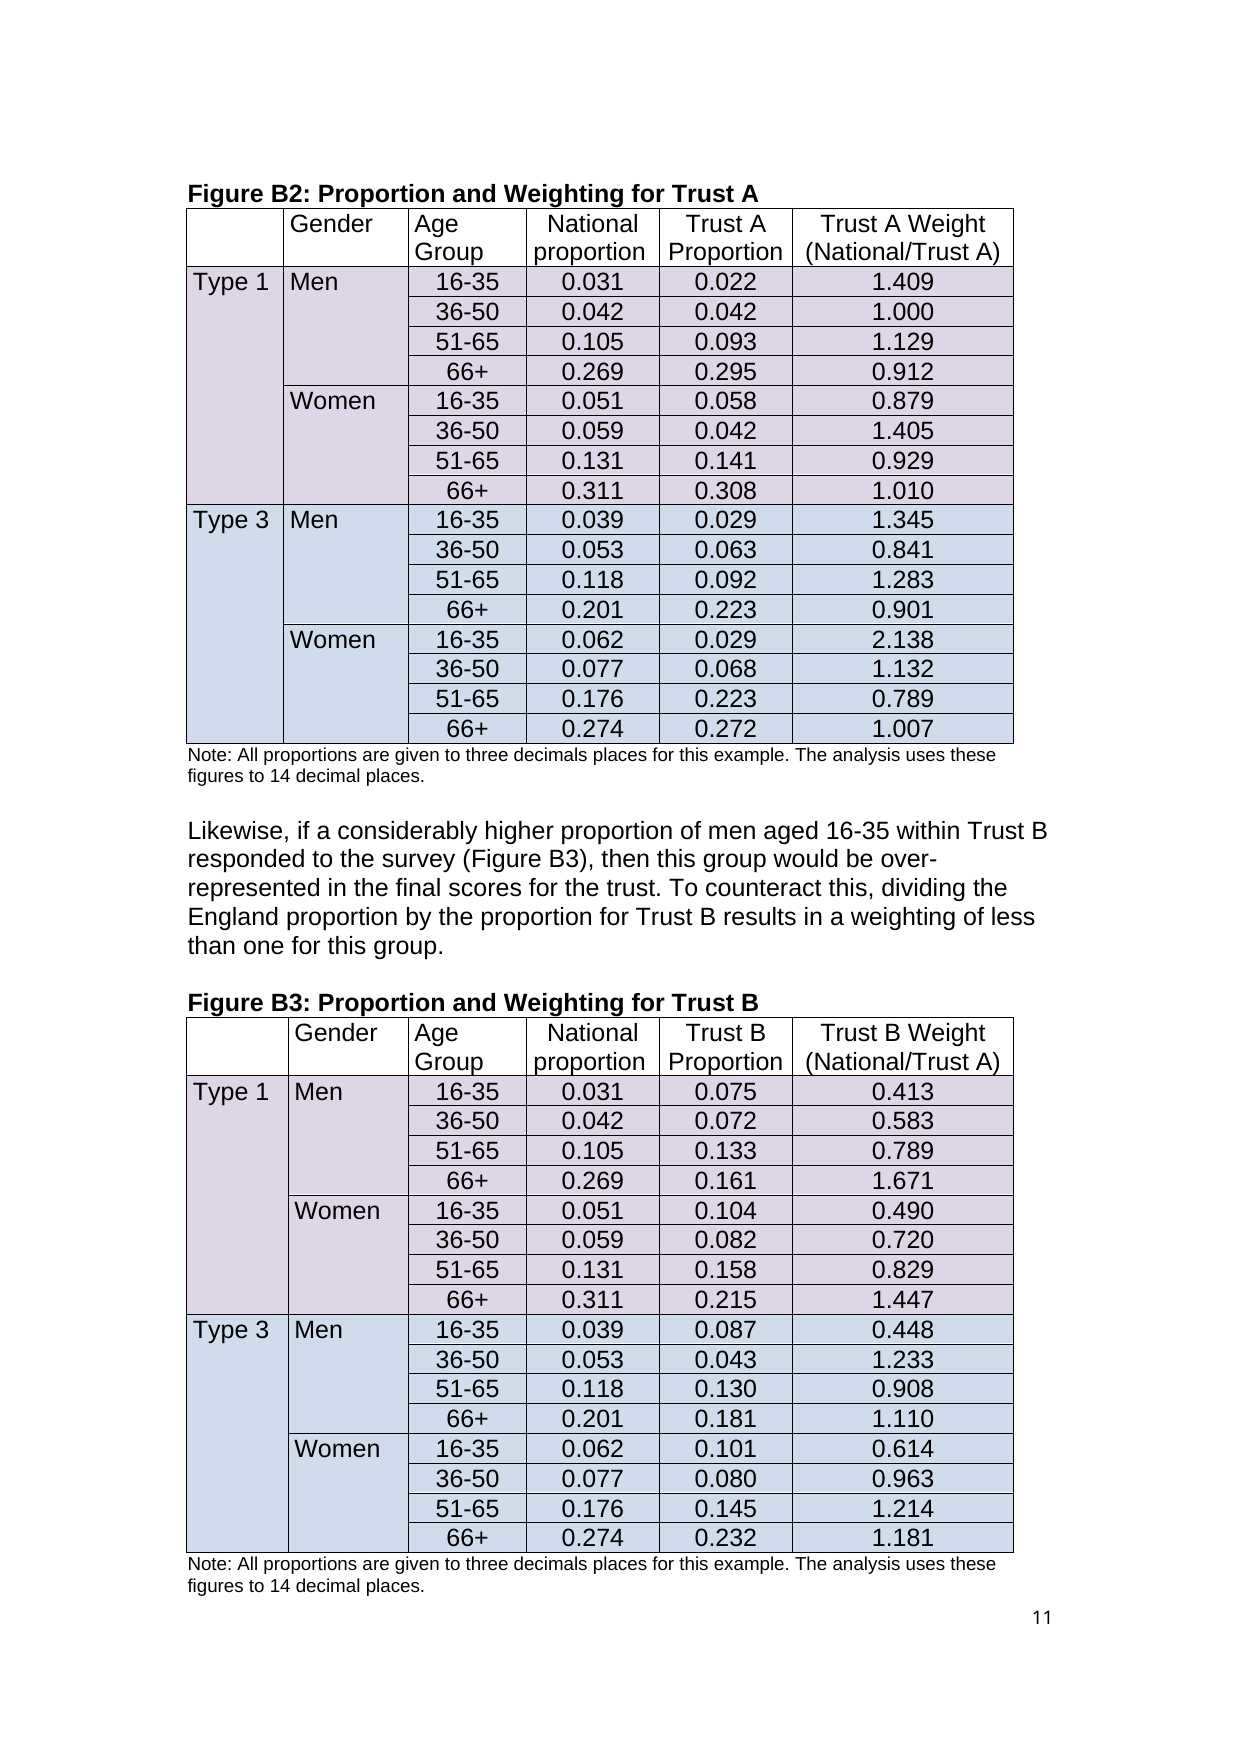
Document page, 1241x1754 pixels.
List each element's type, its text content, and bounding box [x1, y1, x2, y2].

table_cell 0.176 [527, 1494, 659, 1522]
table_cell 16-35 [409, 625, 526, 653]
table_cell 0.583 [793, 1106, 1013, 1135]
table_cell 0.042 [527, 1106, 659, 1135]
table_cell 0.269 [527, 356, 659, 385]
table_cell 36-50 [409, 1345, 526, 1373]
table_cell 0.448 [793, 1315, 1013, 1343]
table_cell 0.072 [660, 1106, 792, 1135]
table_cell 51-65 [409, 684, 526, 713]
table_cell 0.062 [527, 625, 659, 653]
table_cell 0.829 [793, 1255, 1013, 1284]
table_cell Type 1 [187, 267, 283, 504]
table_cell Women [289, 1434, 408, 1552]
table_cell 1.132 [793, 654, 1013, 683]
table_cell 51-65 [409, 327, 526, 355]
table_cell 0.080 [660, 1464, 792, 1492]
table_cell 0.077 [527, 654, 659, 683]
table_cell 1.447 [793, 1285, 1013, 1314]
table_cell 0.082 [660, 1225, 792, 1254]
table_cell 0.087 [660, 1315, 792, 1343]
table_cell 0.042 [660, 297, 792, 326]
table_cell 66+ [409, 476, 526, 504]
table_header Age Group [409, 209, 526, 266]
table_cell 0.158 [660, 1255, 792, 1284]
table_cell 0.614 [793, 1434, 1013, 1463]
table_header [187, 1018, 288, 1075]
table_cell 1.233 [793, 1345, 1013, 1373]
table_cell 0.929 [793, 446, 1013, 474]
table_cell 36-50 [409, 1106, 526, 1135]
table_cell 16-35 [409, 267, 526, 296]
table_cell 0.093 [660, 327, 792, 355]
table_cell 1.214 [793, 1494, 1013, 1522]
table_cell 66+ [409, 595, 526, 623]
table_header National proportion [527, 1018, 659, 1075]
table_cell 16-35 [409, 386, 526, 415]
table_cell 1.345 [793, 505, 1013, 534]
table_cell 1.405 [793, 416, 1013, 445]
table_cell 0.215 [660, 1285, 792, 1314]
table_cell 0.053 [527, 535, 659, 564]
table_cell 0.075 [660, 1076, 792, 1105]
table_cell 0.789 [793, 684, 1013, 713]
table_cell 0.029 [660, 625, 792, 653]
table_cell 0.901 [793, 595, 1013, 623]
table_cell 0.161 [660, 1166, 792, 1194]
table_header Gender [284, 209, 408, 266]
table_cell 0.042 [527, 297, 659, 326]
table_header Age Group [409, 1018, 526, 1075]
table_cell 0.232 [660, 1523, 792, 1552]
table_cell 36-50 [409, 297, 526, 326]
table_cell Men [284, 505, 408, 623]
table_cell 0.413 [793, 1076, 1013, 1105]
table_header National proportion [527, 209, 659, 266]
table_cell 0.295 [660, 356, 792, 385]
table_cell Type 1 [187, 1076, 288, 1314]
table_cell Men [289, 1315, 408, 1433]
table_cell 0.841 [793, 535, 1013, 564]
table_cell 51-65 [409, 1136, 526, 1165]
table_header Trust A Proportion [660, 209, 792, 266]
table_cell 0.311 [527, 476, 659, 504]
table_cell 0.272 [660, 714, 792, 743]
table_cell 0.908 [793, 1374, 1013, 1403]
table_cell 0.104 [660, 1196, 792, 1224]
table_cell 0.131 [527, 446, 659, 474]
table_cell 16-35 [409, 1315, 526, 1343]
table_cell 66+ [409, 1404, 526, 1433]
table_cell 0.181 [660, 1404, 792, 1433]
table_cell 66+ [409, 356, 526, 385]
table_cell 1.010 [793, 476, 1013, 504]
table_cell 0.879 [793, 386, 1013, 415]
table_cell 0.223 [660, 684, 792, 713]
text Likewise, if a considerably higher proportion of men aged 16-35 within Trust B responded to the survey (Figure B3), then this group would be over-represented in the final scores for the trust. To counteract this, dividing the England proportion by the proportion for Trust B results in a weighting of less than one for this group. [187, 816, 1053, 959]
table_cell 0.059 [527, 416, 659, 445]
table_cell 0.201 [527, 595, 659, 623]
table_header Gender [289, 1018, 408, 1075]
table_cell 0.092 [660, 565, 792, 594]
table_cell 0.058 [660, 386, 792, 415]
table_cell 0.118 [527, 565, 659, 594]
table_header [187, 209, 283, 266]
table_header Trust B Proportion [660, 1018, 792, 1075]
table_cell Women [284, 625, 408, 743]
text Figure B2: Proportion and Weighting for Trust A [187, 179, 1053, 207]
table_cell 0.490 [793, 1196, 1013, 1224]
table_cell 0.130 [660, 1374, 792, 1403]
table_cell 0.053 [527, 1345, 659, 1373]
table_cell 1.129 [793, 327, 1013, 355]
table_cell 0.022 [660, 267, 792, 296]
table_cell 1.110 [793, 1404, 1013, 1433]
table_cell 16-35 [409, 1434, 526, 1463]
table_header Trust A Weight (National/Trust A) [793, 209, 1013, 266]
table_cell 0.141 [660, 446, 792, 474]
table_cell 51-65 [409, 446, 526, 474]
table_cell 0.043 [660, 1345, 792, 1373]
table_cell 66+ [409, 714, 526, 743]
table_cell 36-50 [409, 1225, 526, 1254]
table_cell 36-50 [409, 654, 526, 683]
table_cell 66+ [409, 1285, 526, 1314]
table_cell 0.118 [527, 1374, 659, 1403]
table_cell 51-65 [409, 565, 526, 594]
table_cell 0.133 [660, 1136, 792, 1165]
table_cell 0.051 [527, 386, 659, 415]
table_cell 0.059 [527, 1225, 659, 1254]
table_cell 1.671 [793, 1166, 1013, 1194]
table_cell 36-50 [409, 416, 526, 445]
table_cell 1.007 [793, 714, 1013, 743]
table_cell 0.062 [527, 1434, 659, 1463]
table_cell 51-65 [409, 1494, 526, 1522]
table_cell 0.042 [660, 416, 792, 445]
text Note: All proportions are given to three decimals places for this example. The analysis uses these figures to 14 decimal places. [187, 1553, 1053, 1596]
table_cell 0.131 [527, 1255, 659, 1284]
table_cell 0.063 [660, 535, 792, 564]
table_cell 0.311 [527, 1285, 659, 1314]
table_cell 16-35 [409, 1196, 526, 1224]
table_cell 51-65 [409, 1255, 526, 1284]
table_cell 0.789 [793, 1136, 1013, 1165]
text Note: All proportions are given to three decimals places for this example. The analysis uses these figures to 14 decimal places. [187, 744, 1053, 787]
table_cell 16-35 [409, 1076, 526, 1105]
table_cell 16-35 [409, 505, 526, 534]
table_cell 0.269 [527, 1166, 659, 1194]
table_cell 0.176 [527, 684, 659, 713]
table_cell 36-50 [409, 535, 526, 564]
table_header Trust B Weight (National/Trust A) [793, 1018, 1013, 1075]
table_cell 0.101 [660, 1434, 792, 1463]
table_cell 0.223 [660, 595, 792, 623]
table_cell 51-65 [409, 1374, 526, 1403]
table_cell 0.105 [527, 327, 659, 355]
table_cell Women [289, 1196, 408, 1314]
table_cell 0.031 [527, 267, 659, 296]
table_cell 0.912 [793, 356, 1013, 385]
table_cell Women [284, 386, 408, 504]
table_cell 0.274 [527, 714, 659, 743]
table_cell 0.308 [660, 476, 792, 504]
table_cell 0.201 [527, 1404, 659, 1433]
table_cell Type 3 [187, 1315, 288, 1552]
table_cell 0.077 [527, 1464, 659, 1492]
table_cell Men [284, 267, 408, 385]
table_cell 0.051 [527, 1196, 659, 1224]
table_cell Men [289, 1076, 408, 1194]
table_cell 1.283 [793, 565, 1013, 594]
table_cell 36-50 [409, 1464, 526, 1492]
table_cell 0.039 [527, 1315, 659, 1343]
table_cell 0.039 [527, 505, 659, 534]
table_cell 0.105 [527, 1136, 659, 1165]
table_cell 0.145 [660, 1494, 792, 1522]
table_cell Type 3 [187, 505, 283, 743]
text Figure B3: Proportion and Weighting for Trust B [187, 988, 1053, 1017]
table_cell 2.138 [793, 625, 1013, 653]
table_cell 1.409 [793, 267, 1013, 296]
table_cell 66+ [409, 1523, 526, 1552]
table_cell 1.181 [793, 1523, 1013, 1552]
table_cell 0.963 [793, 1464, 1013, 1492]
table_cell 0.031 [527, 1076, 659, 1105]
table_cell 0.274 [527, 1523, 659, 1552]
table_cell 0.720 [793, 1225, 1013, 1254]
table_cell 66+ [409, 1166, 526, 1194]
table_cell 1.000 [793, 297, 1013, 326]
table_cell 0.029 [660, 505, 792, 534]
table_cell 0.068 [660, 654, 792, 683]
